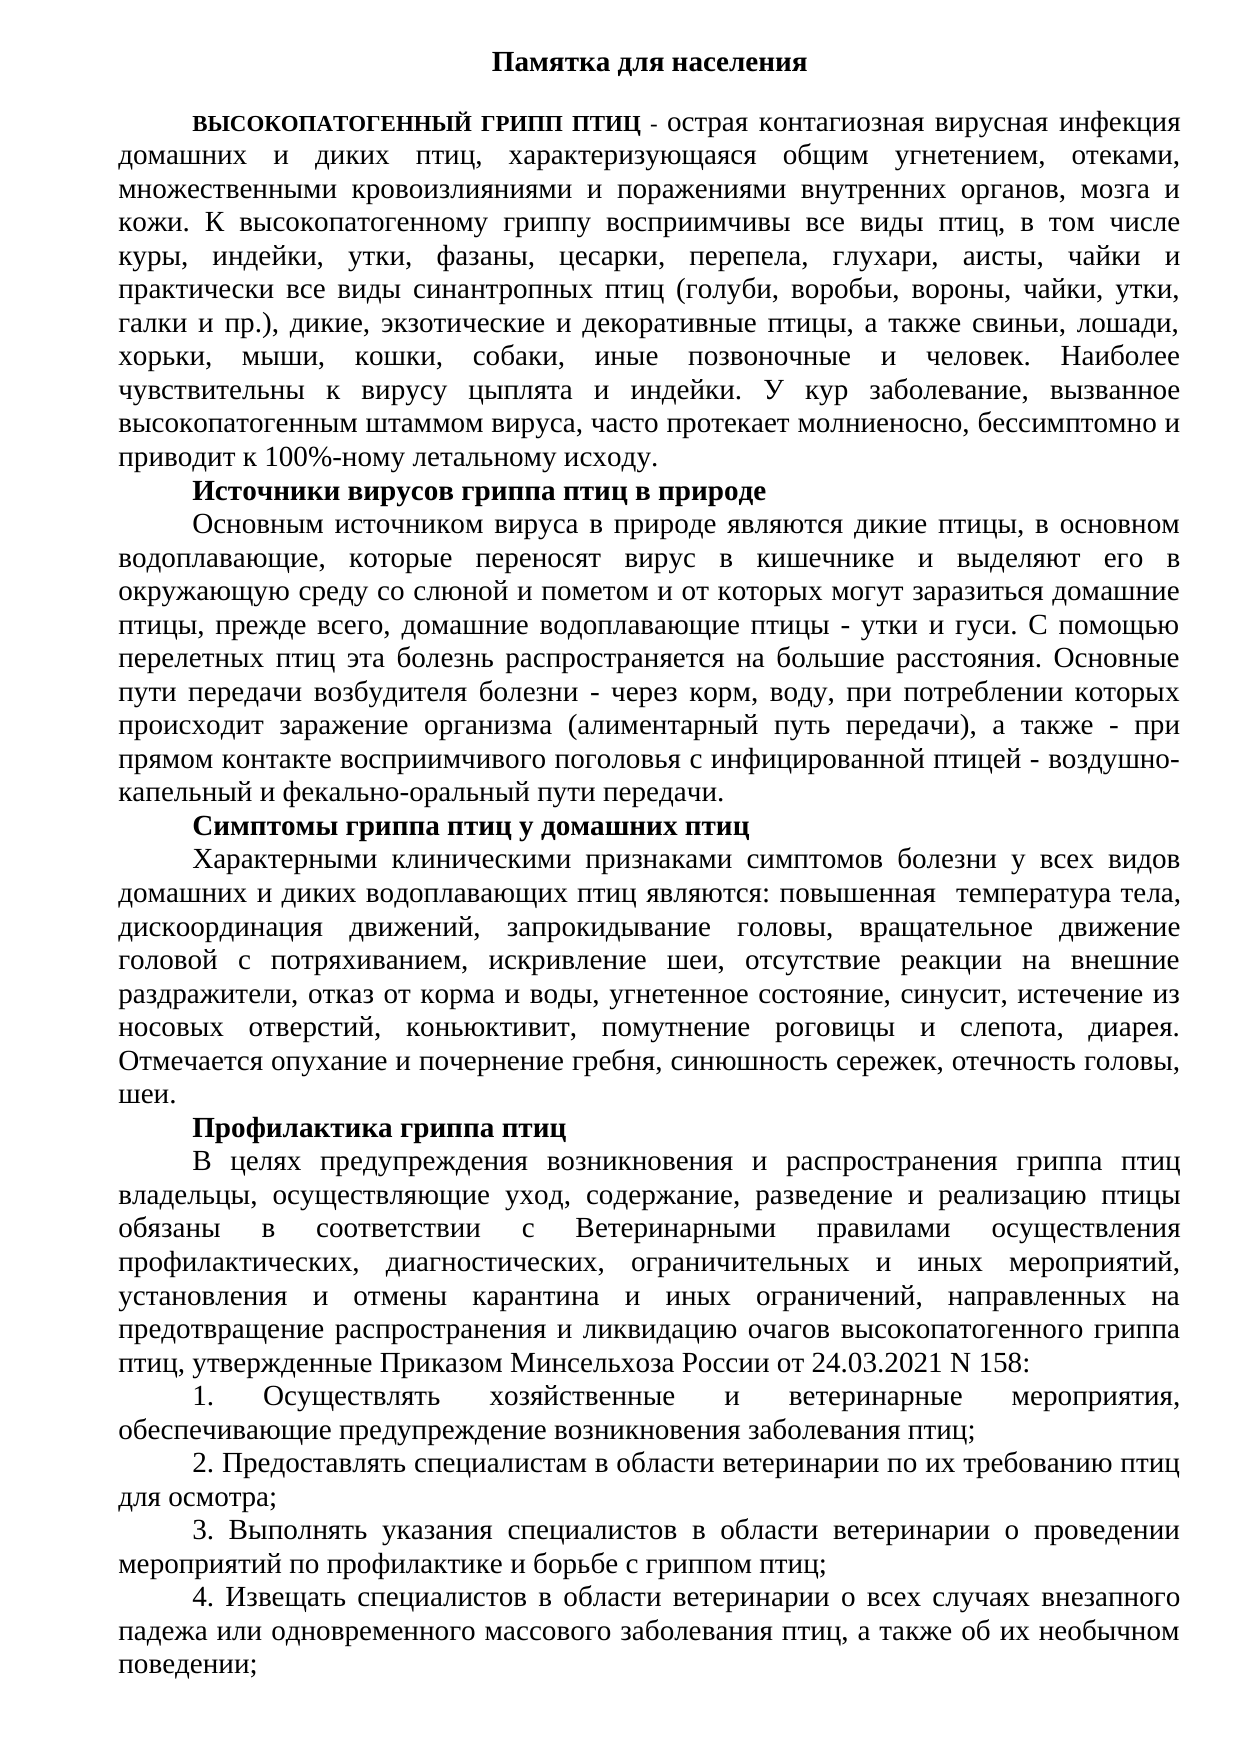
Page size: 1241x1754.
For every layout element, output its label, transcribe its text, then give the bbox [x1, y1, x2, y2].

text Характерными клиническими признаками симптомов болезни у всех видов домашних и диких водоплавающих птиц являются: повышенная температура тела, дискоординация движений, запрокидывание головы, вращательное движение головой с потряхиванием, искривление шеи, отсутствие реакции на внешние раздражители, отказ от корма и воды, угнетенное состояние, синусит, истечение из носовых отверстий, коньюктивит, помутнение роговицы и слепота, диарея. Отмечается опухание и почернение гребня, синюшность сережек, отечность головы, шеи. [118, 842, 1181, 1110]
text В целях предупреждения возникновения и распространения гриппа птиц владельцы, осуществляющие уход, содержание, разведение и реализацию птицы обязаны в соответствии с Ветеринарными правилами осуществления профилактических, диагностических, ограничительных и иных мероприятий, установления и отмены карантина и иных ограничений, направленных на предотвращение распространения и ликвидацию очагов высокопатогенного гриппа птиц, утвержденные Приказом Минсельхоза России от 24.03.2021 N 158: [118, 1143, 1181, 1378]
text Памятка для населения [118, 44, 1181, 78]
text ВЫСОКОПАТОГЕННЫЙ ГРИПП ПТИЦ - острая контагиозная вирусная инфекция домашних и диких птиц, характеризующаяся общим угнетением, отеками, множественными кровоизлияниями и поражениями внутренних органов, мозга и кожи. К высокопатогенному гриппу восприимчивы все виды птиц, в том числе куры, индейки, утки, фазаны, цесарки, перепела, глухари, аисты, чайки и практически все виды синантропных птиц (голуби, воробьи, вороны, чайки, утки, галки и пр.), дикие, экзотические и декоративные птицы, а также свиньи, лошади, хорьки, мыши, кошки, собаки, иные позвоночные и человек. Наиболее чувствительны к вирусу цыплята и индейки. У кур заболевание, вызванное высокопатогенным штаммом вируса, часто протекает молниеносно, бессимптомно и приводит к 100%-ному летальному исходу. [118, 104, 1181, 473]
text 4. Извещать специалистов в области ветеринарии о всех случаях внезапного падежа или одновременного массового заболевания птиц, а также об их необычном поведении; [118, 1579, 1181, 1680]
text Основным источником вируса в природе являются дикие птицы, в основном водоплавающие, которые переносят вирус в кишечнике и выделяют его в окружающую среду со слюной и пометом и от которых могут заразиться домашние птицы, прежде всего, домашние водоплавающие птицы - утки и гуси. С помощью перелетных птиц эта болезнь распространяется на большие расстояния. Основные пути передачи возбудителя болезни - через корм, воду, при потреблении которых происходит заражение организма (алиментарный путь передачи), а также - при прямом контакте восприимчивого поголовья с инфицированной птицей - воздушно-капельный и фекально-оральный пути передачи. [118, 506, 1181, 808]
text Профилактика гриппа птиц [118, 1110, 1181, 1143]
text 3. Выполнять указания специалистов в области ветеринарии о проведении мероприятий по профилактике и борьбе с гриппом птиц; [118, 1512, 1181, 1579]
text 1. Осуществлять хозяйственные и ветеринарные мероприятия, обеспечивающие предупреждение возникновения заболевания птиц; [118, 1378, 1181, 1445]
text Симптомы гриппа птиц у домашних птиц [118, 808, 1181, 842]
text 2. Предоставлять специалистам в области ветеринарии по их требованию птиц для осмотра; [118, 1445, 1181, 1512]
text Источники вирусов гриппа птиц в природе [118, 473, 1181, 506]
